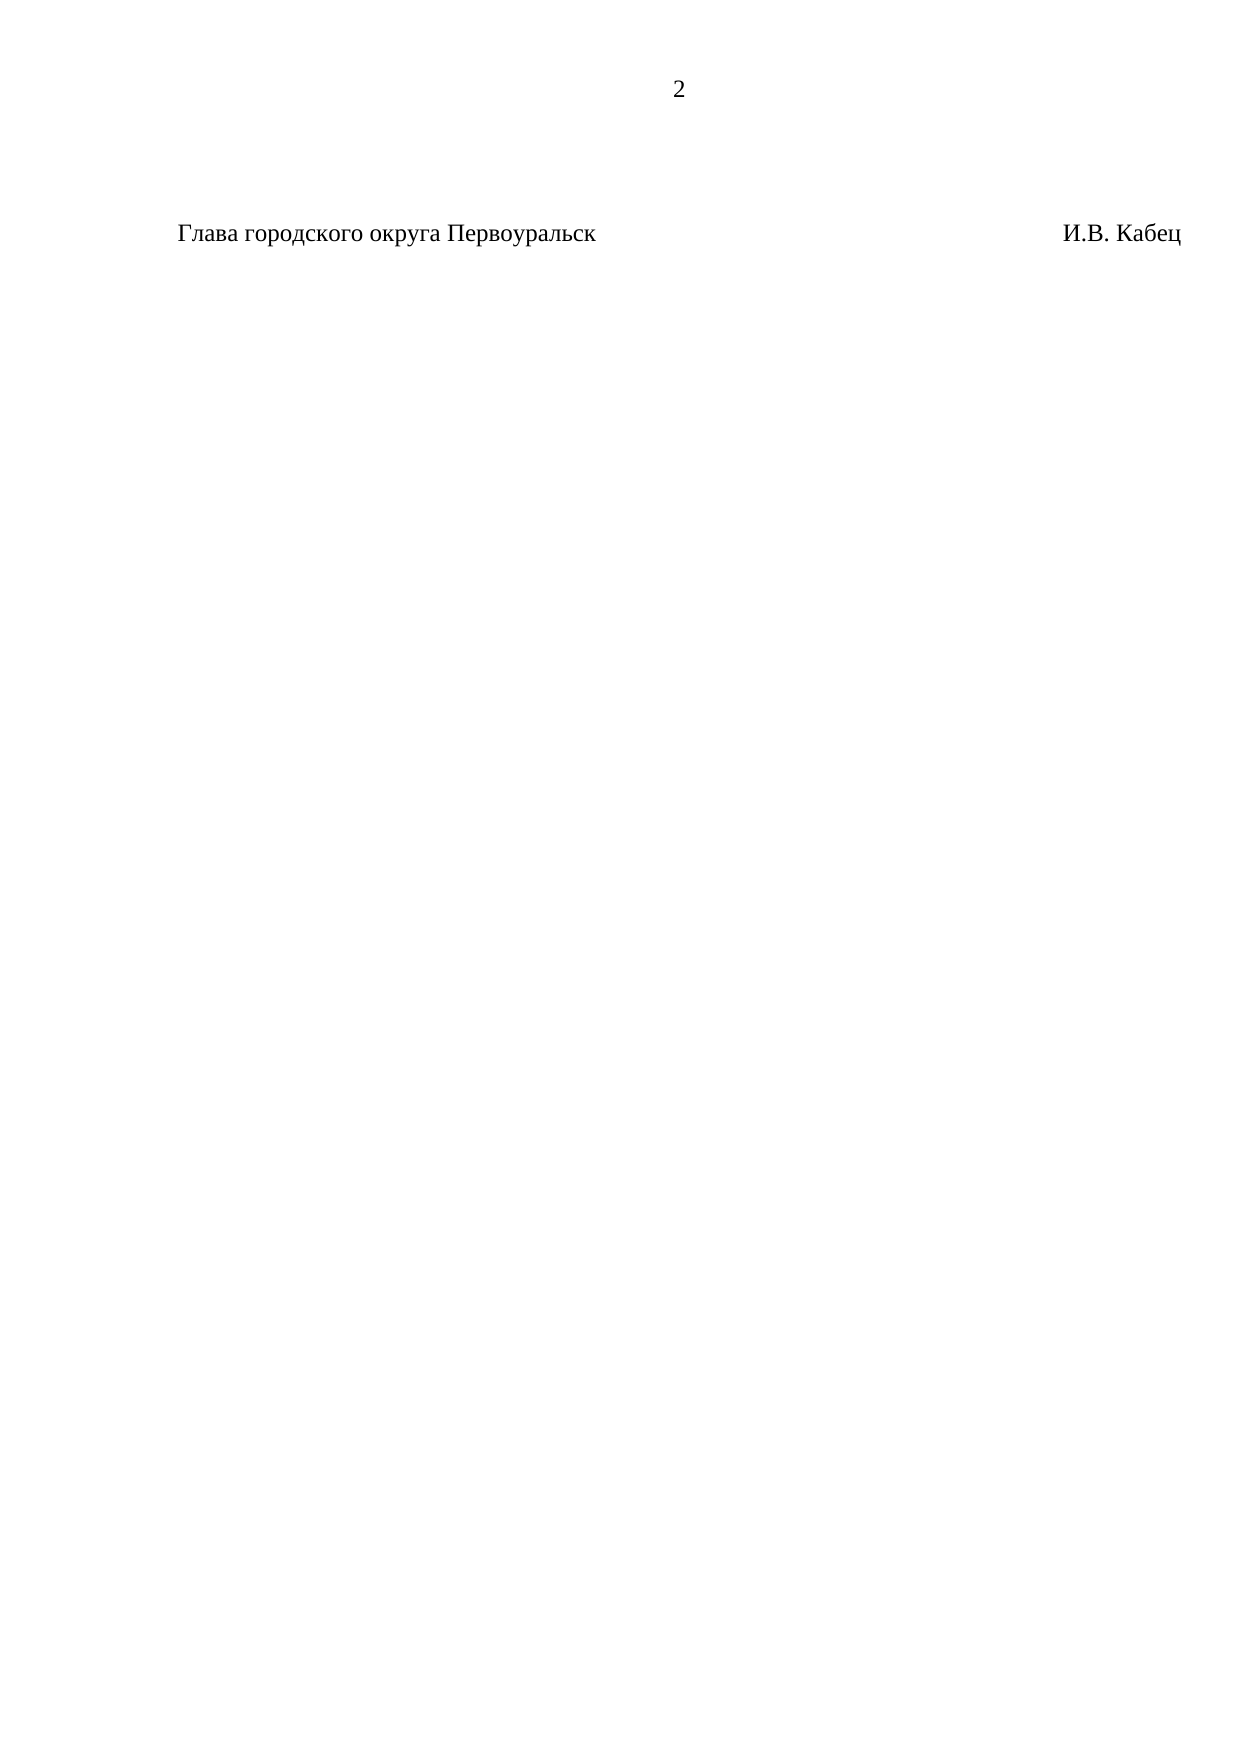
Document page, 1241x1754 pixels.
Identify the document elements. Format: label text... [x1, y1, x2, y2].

text Глава городского округа Первоуральск И.В. Кабец [177, 218, 1181, 246]
table_header [177, 246, 572, 275]
table_header [1002, 246, 1204, 275]
table_header [573, 246, 1002, 275]
